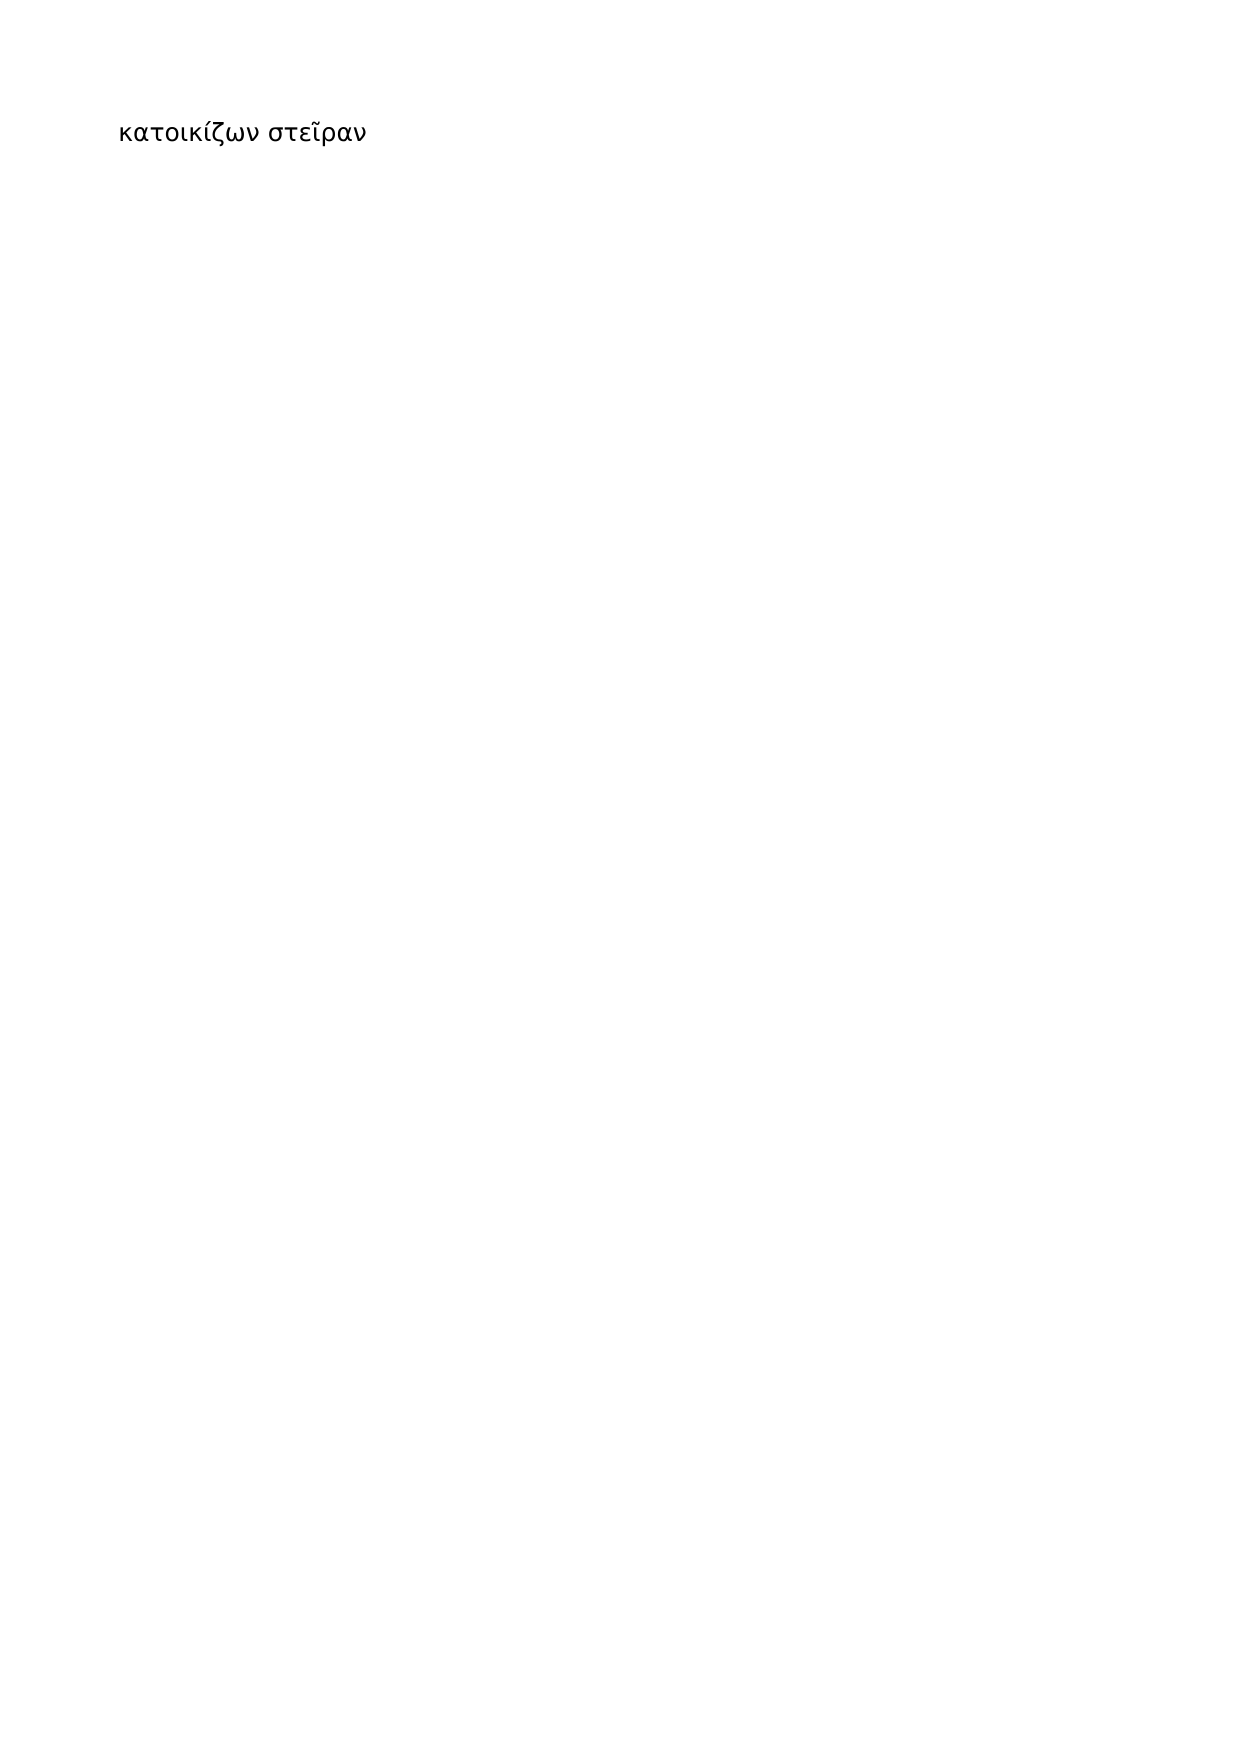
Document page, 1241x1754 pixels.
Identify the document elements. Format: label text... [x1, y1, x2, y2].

text κατοικίζων στεῖραν [118, 118, 1122, 147]
